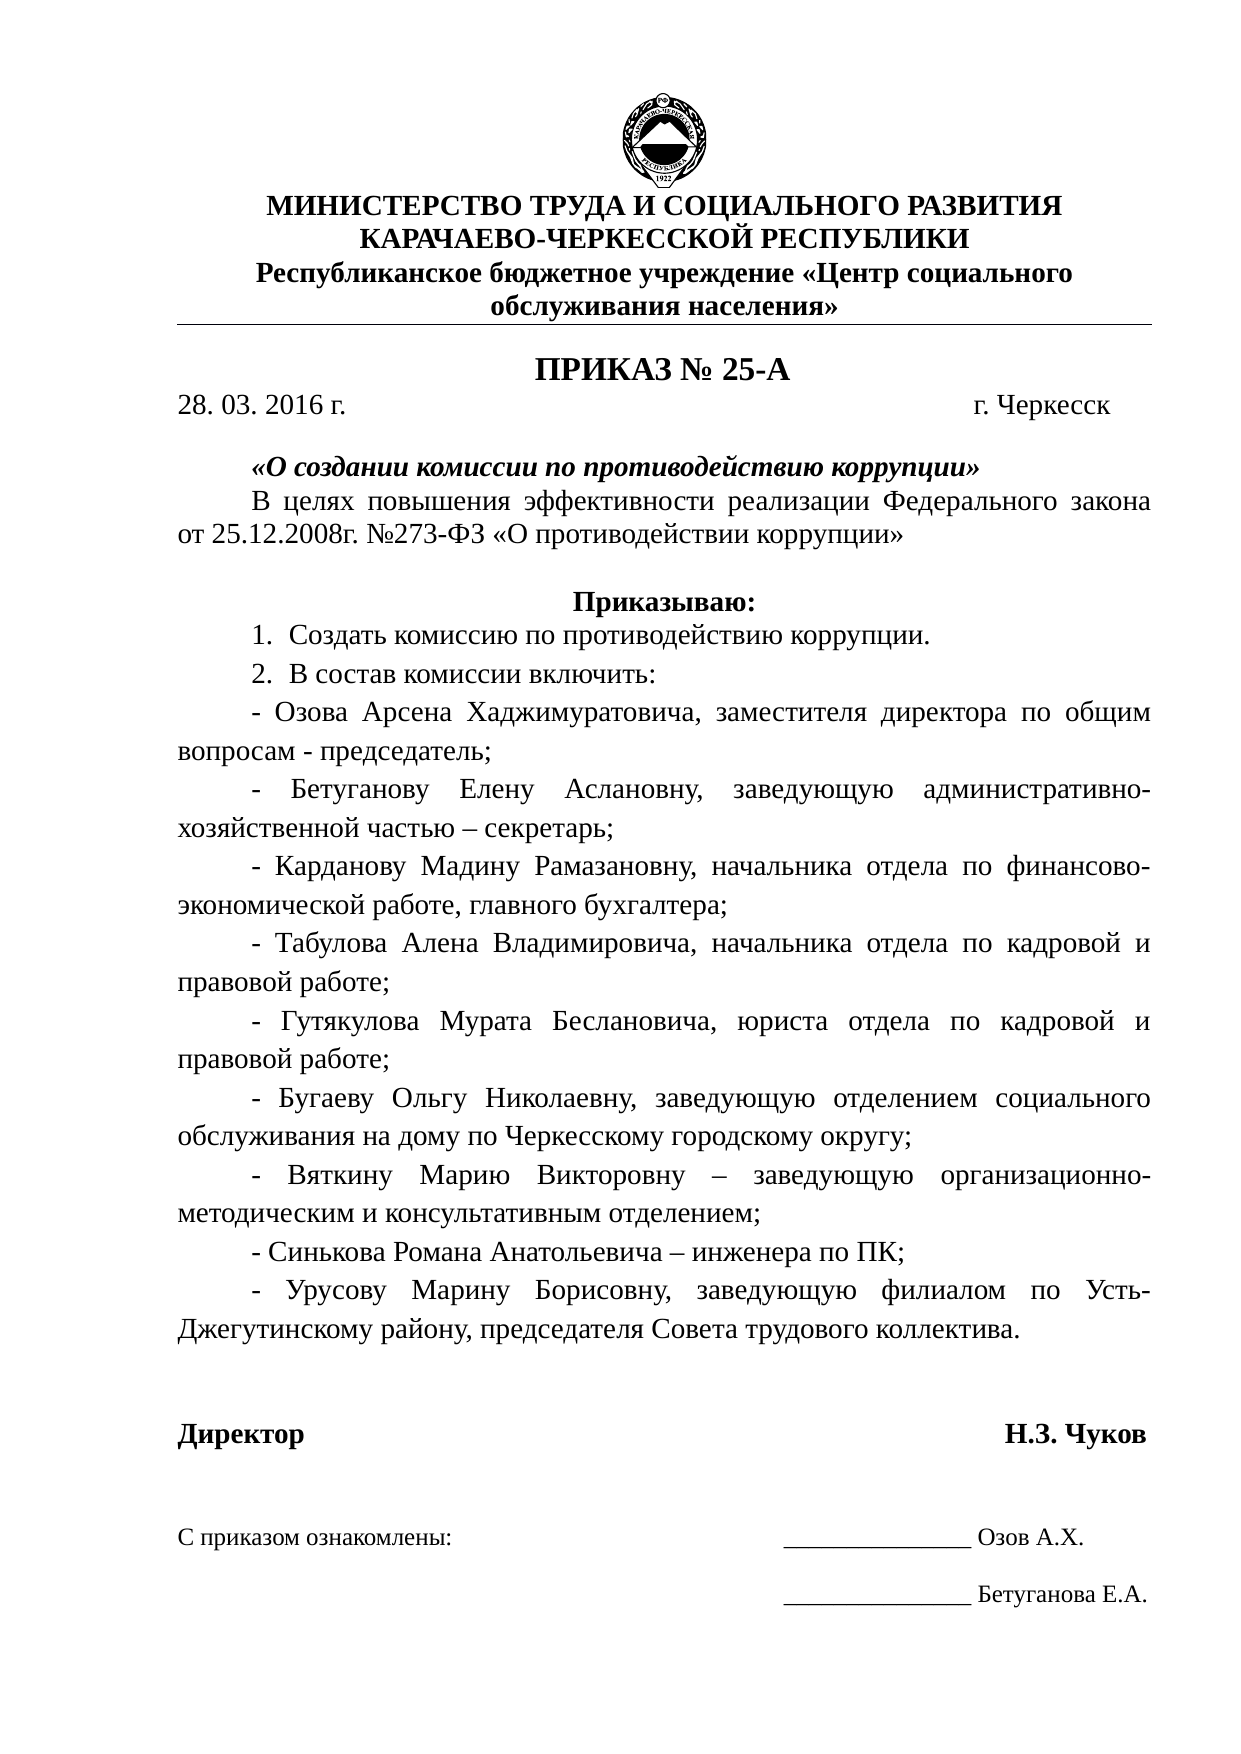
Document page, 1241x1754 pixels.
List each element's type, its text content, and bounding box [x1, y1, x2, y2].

text ПРИКАЗ № 25-А [177, 349, 1152, 387]
text 28. 03. 2016 г. г. Черкесск [177, 387, 1152, 421]
text Директор Н.З. Чуков [177, 1417, 1152, 1450]
text С приказом ознакомлены: _______________ Озов А.Х. [177, 1522, 1152, 1551]
text Приказываю: [177, 584, 1152, 617]
list Создать комиссию по противодействию коррупции. [251, 617, 1152, 651]
text МИНИСТЕРСТВО ТРУДА И СОЦИАЛЬНОГО РАЗВИТИЯ КАРАЧАЕВО-ЧЕРКЕССКОЙ РЕСПУБЛИКИ [177, 188, 1152, 255]
text _______________ Бетуганова Е.А. [177, 1579, 1152, 1608]
text «О создании комиссии по противодействию коррупции» [177, 449, 1152, 483]
text В целях повышения эффективности реализации Федерального закона от 25.12.2008г. №273-ФЗ «О противодействии коррупции» [177, 483, 1152, 550]
text - Бетуганову Елену Аслановну, заведующую административно-хозяйственной частью – секретарь; [177, 771, 1152, 843]
text Республиканское бюджетное учреждение «Центр социального обслуживания населения» [177, 255, 1152, 324]
text - Озова Арсена Хаджимуратовича, заместителя директора по общим вопросам - председатель; [177, 694, 1152, 766]
text - Урусову Марину Борисовну, заведующую филиалом по Усть-Джегутинскому району, председателя Совета трудового коллектива. [177, 1272, 1152, 1344]
list В состав комиссии включить: [251, 656, 1152, 689]
text - Вяткину Марию Викторовну – заведующую организационно-методическим и консультативным отделением; [177, 1157, 1152, 1229]
text - Синькова Романа Анатольевича – инженера по ПК; [177, 1234, 1152, 1267]
text - Табулова Алена Владимировича, начальника отдела по кадровой и правовой работе; [177, 926, 1152, 998]
text - Гутякулова Мурата Беслановича, юриста отдела по кадровой и правовой работе; [177, 1003, 1152, 1075]
text - Бугаеву Ольгу Николаевну, заведующую отделением социального обслуживания на дому по Черкесскому городскому округу; [177, 1080, 1152, 1152]
text - Карданову Мадину Рамазановну, начальника отдела по финансово-экономической работе, главного бухгалтера; [177, 848, 1152, 921]
